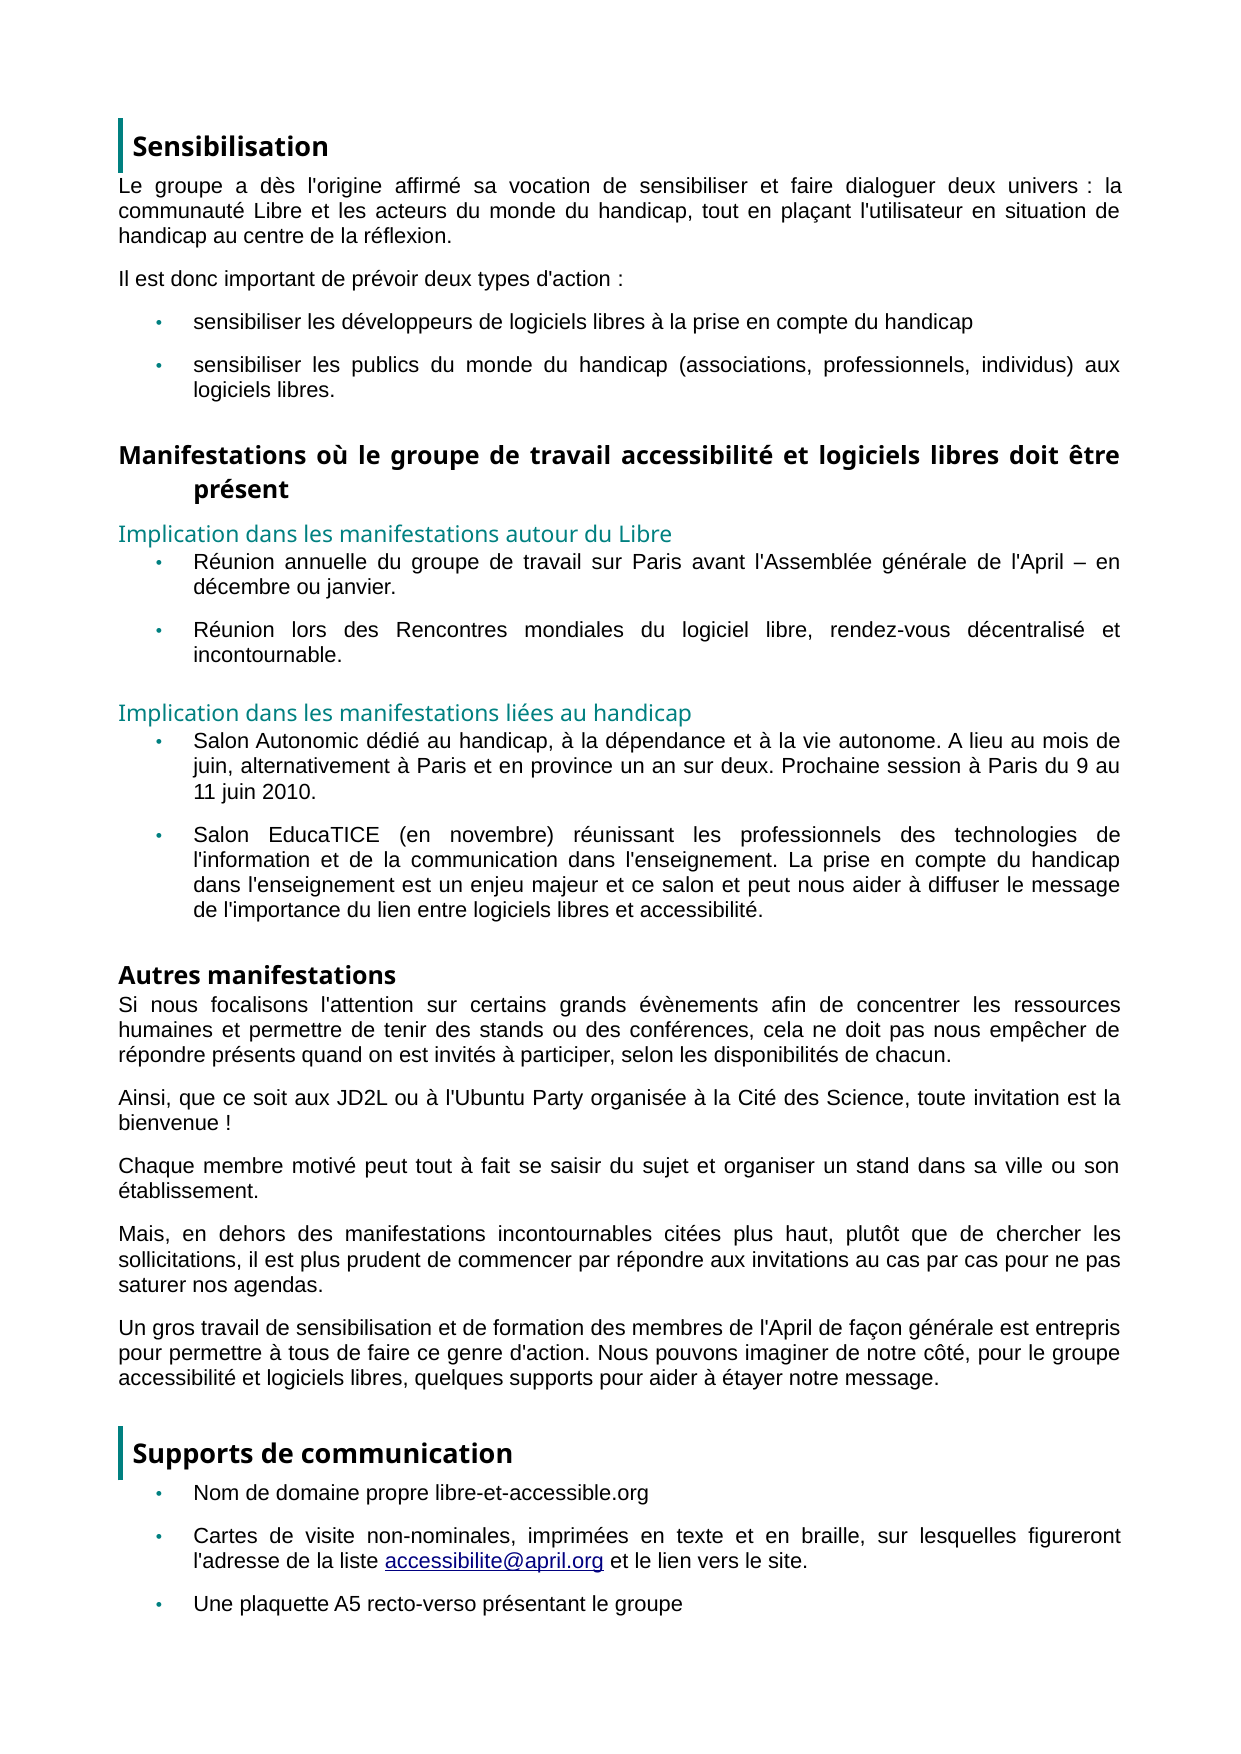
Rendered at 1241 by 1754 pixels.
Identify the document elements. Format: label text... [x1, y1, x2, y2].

text Si nous focalisons l'attention sur certains grands évènements afin de concentrer les ressources humaines et permettre de tenir des stands ou des conférences, cela ne doit pas nous empêcher de répondre présents quand on est invités à participer, selon les disponibilités de chacun. [118, 992, 1122, 1067]
list Réunion annuelle du groupe de travail sur Paris avant l'Assemblée générale de l'April – en décembre ou janvier. [156, 549, 1122, 599]
list Réunion lors des Rencontres mondiales du logiciel libre, rendez-vous décentralisé et incontournable. [156, 617, 1122, 667]
list Nom de domaine propre libre-et-accessible.org [156, 1480, 1122, 1506]
list sensibiliser les développeurs de logiciels libres à la prise en compte du handicap [156, 309, 1122, 334]
list Cartes de visite non-nominales, imprimées en texte et en braille, sur lesquelles figureront l'adresse de la liste accessibilite@april.org et le lien vers le site. [156, 1523, 1122, 1574]
subtitle Implication dans les manifestations autour du Libre [118, 518, 1122, 549]
text Mais, en dehors des manifestations incontournables citées plus haut, plutôt que de chercher les sollicitations, il est plus prudent de commencer par répondre aux invitations au cas par cas pour ne pas saturer nos agendas. [118, 1221, 1122, 1297]
text Un gros travail de sensibilisation et de formation des membres de l'April de façon générale est entrepris pour permettre à tous de faire ce genre d'action. Nous pouvons imaginer de notre côté, pour le groupe accessibilité et logiciels libres, quelques supports pour aider à étayer notre message. [118, 1315, 1122, 1390]
text Ainsi, que ce soit aux JD2L ou à l'Ubuntu Party organisée à la Cité des Science, toute invitation est la bienvenue ! [118, 1085, 1122, 1136]
list Salon Autonomic dédié au handicap, à la dépendance et à la vie autonome. A lieu au mois de juin, alternativement à Paris et en province un an sur deux. Prochaine session à Paris du 9 au 11 juin 2010. [156, 728, 1122, 804]
subtitle Manifestations où le groupe de travail accessibilité et logiciels libres doit être présent [118, 438, 1122, 506]
list Une plaquette A5 recto-verso présentant le groupe [156, 1591, 1122, 1617]
subtitle Supports de communication [123, 1426, 1122, 1480]
text Chaque membre motivé peut tout à fait se saisir du sujet et organiser un stand dans sa ville ou son établissement. [118, 1153, 1122, 1204]
list Salon EducaTICE (en novembre) réunissant les professionnels des technologies de l'information et de la communication dans l'enseignement. La prise en compte du handicap dans l'enseignement est un enjeu majeur et ce salon et peut nous aider à diffuser le message de l'importance du lien entre logiciels libres et accessibilité. [156, 821, 1122, 922]
text Le groupe a dès l'origine affirmé sa vocation de sensibiliser et faire dialoguer deux univers : la communauté Libre et les acteurs du monde du handicap, tout en plaçant l'utilisateur en situation de handicap au centre de la réflexion. [118, 173, 1122, 248]
subtitle Sensibilisation [123, 118, 1122, 173]
subtitle Implication dans les manifestations liées au handicap [118, 697, 1122, 728]
list sensibiliser les publics du monde du handicap (associations, professionnels, individus) aux logiciels libres. [156, 352, 1122, 402]
text Il est donc important de prévoir deux types d'action : [118, 266, 1122, 291]
subtitle Autres manifestations [118, 958, 1122, 992]
